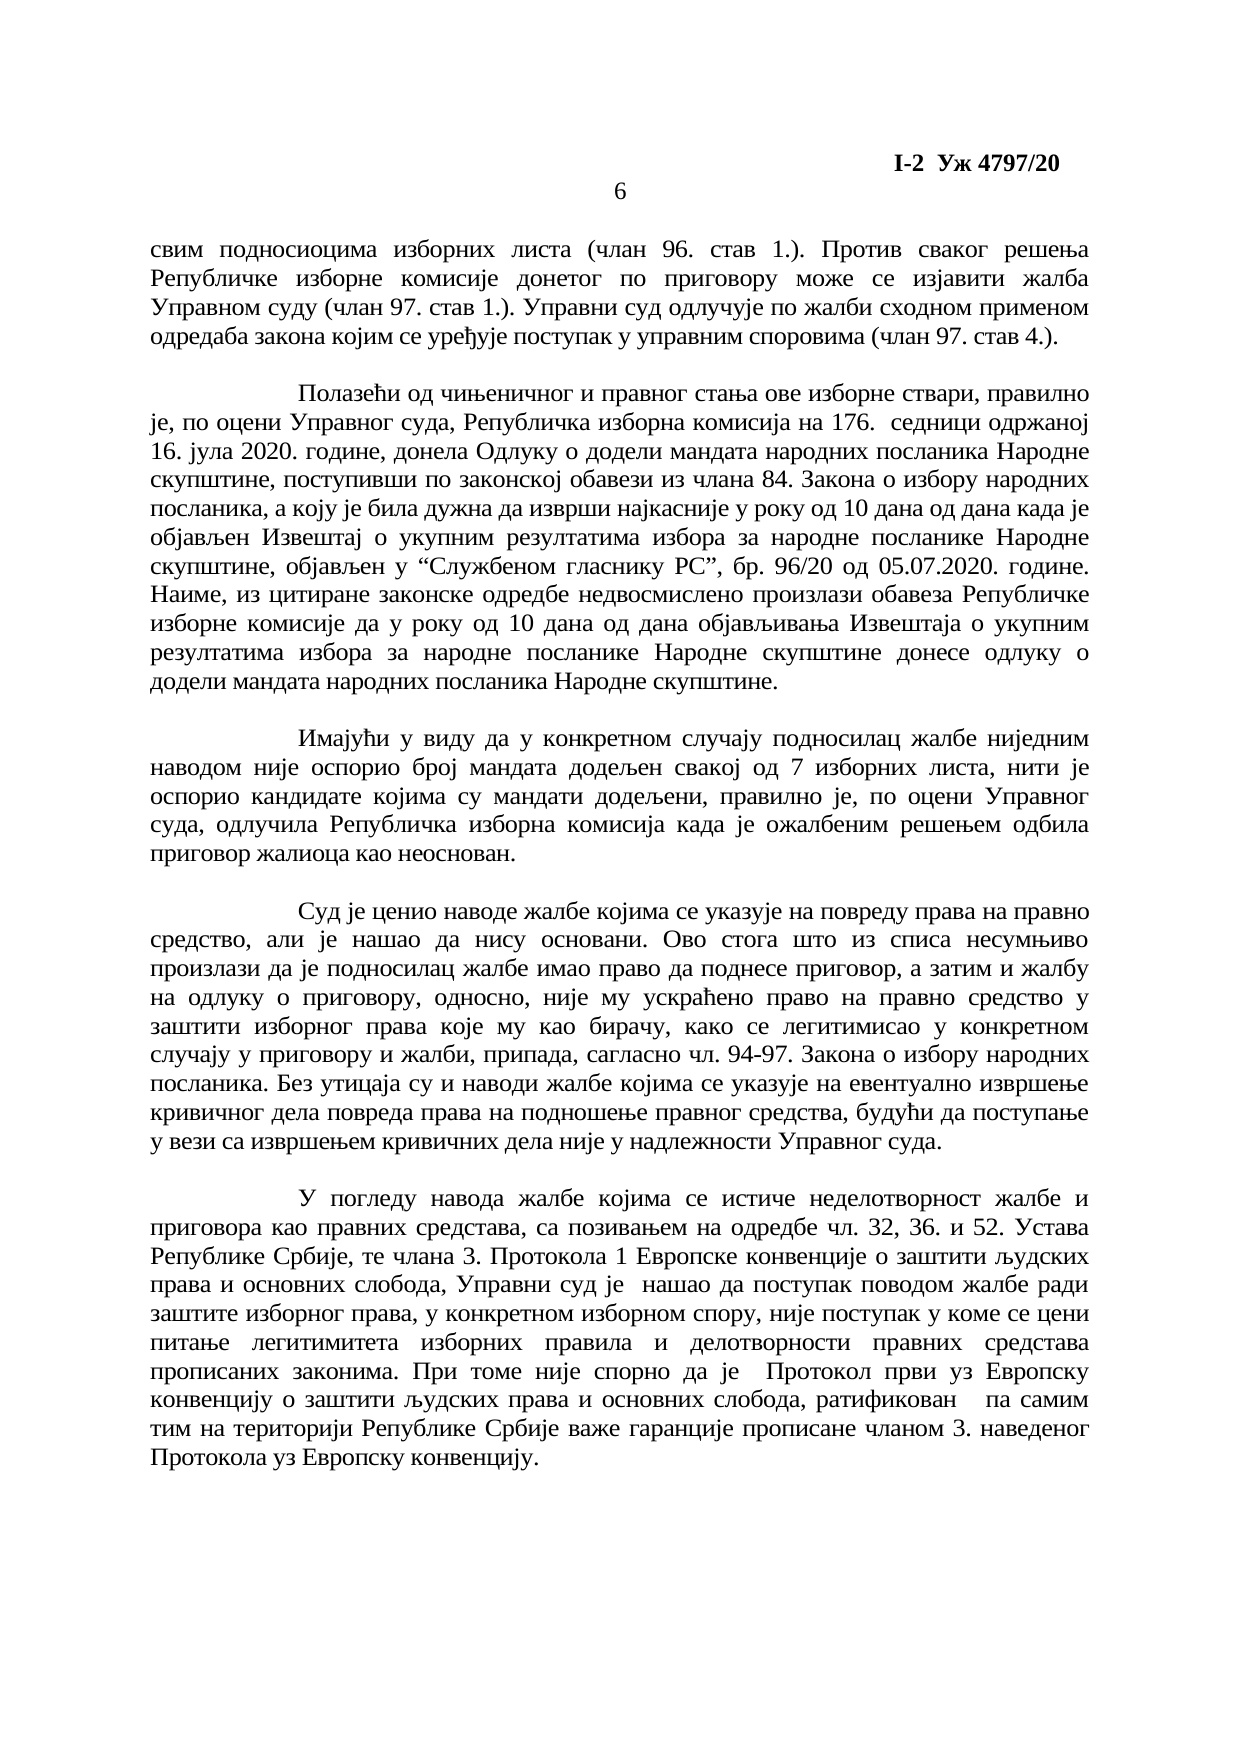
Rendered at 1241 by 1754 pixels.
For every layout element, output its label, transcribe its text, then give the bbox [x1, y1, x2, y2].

text Имајући у виду да у конкретном случају подносилац жалбе ниједним наводом није оспорио број мандата додељен свакој од 7 изборних листа, нити је оспорио кандидате којима су мандати додељени, правилно је, по оцени Управног суда, одлучила Републичка изборна комисија када је ожалбеним решењем одбила приговор жалиоца као неоснован. [150, 723, 1090, 867]
text свим подносиоцима изборних листа (члан 96. став 1.). Против сваког решења Републичке изборне комисије донетог по приговору може се изјавити жалба Управном суду (члан 97. став 1.). Управни суд одлучује по жалби сходном применом одредаба закона којим се уређује поступак у управним споровима (члан 97. став 4.). [150, 234, 1090, 349]
text Суд је ценио наводе жалбе којима се указује на повреду права на правно средство, али је нашао да нису основани. Ово стога што из списа несумњиво произлази да је подносилац жалбе имао право да поднесе приговор, а затим и жалбу на одлуку о приговору, односно, није му ускраћено право на правно средство у заштити изборног права које му као бирачу, како се легитимисао у конкретном случају у приговору и жалби, припада, сагласно чл. 94-97. Закона о избору народних посланика. Без утицаја су и наводи жалбе којима се указује на евентуално извршење кривичног дела повреда права на подношење правног средства, будући да поступање у вези са извршењем кривичних дела није у надлежности Управног суда. [150, 896, 1090, 1154]
text У погледу навода жалбе којима се истиче неделотворност жалбе и приговора као правних средстава, са позивањем на одредбе чл. 32, 36. и 52. Устава Републике Србије, те члана 3. Протокола 1 Европске конвенције о заштити људских права и основних слобода, Управни суд је нашао да поступак поводом жалбе ради заштите изборног права, у конкретном изборном спору, није поступак у коме се цени питање легитимитета изборних правила и делотворности правних средстава прописаних законима. При томе није спорно да је Протокол први уз Европску конвенцију о заштити људских права и основних слобода, ратификован па самим тим на територији Републике Србије важе гаранције прописане чланом 3. наведеног Протокола уз Европску конвенцију. [150, 1183, 1090, 1471]
text Полазећи од чињеничног и правног стања ове изборне ствари, правилно је, по оцени Управног суда, Републичка изборна комисија на 176. седници одржаној 16. јула 2020. године, донела Одлуку о додели мандата народних посланика Народне скупштине, поступивши по законској обавези из члана 84. Закона о избору народних посланика, а коју је била дужна да изврши најкасније у року од 10 дана од дана када је објављен Извештај о укупним резултатима избора за народне посланике Народне скупштине, објављен у “Службеном гласнику РС”, бр. 96/20 од 05.07.2020. године. Наиме, из цитиране законске одредбе недвосмислено произлази обавеза Републичке изборне комисије да у року од 10 дана од дана објављивања Извештаја о укупним резултатима избора за народне посланике Народне скупштине донесе одлуку о додели мандата народних посланика Народне скупштине. [150, 378, 1090, 694]
